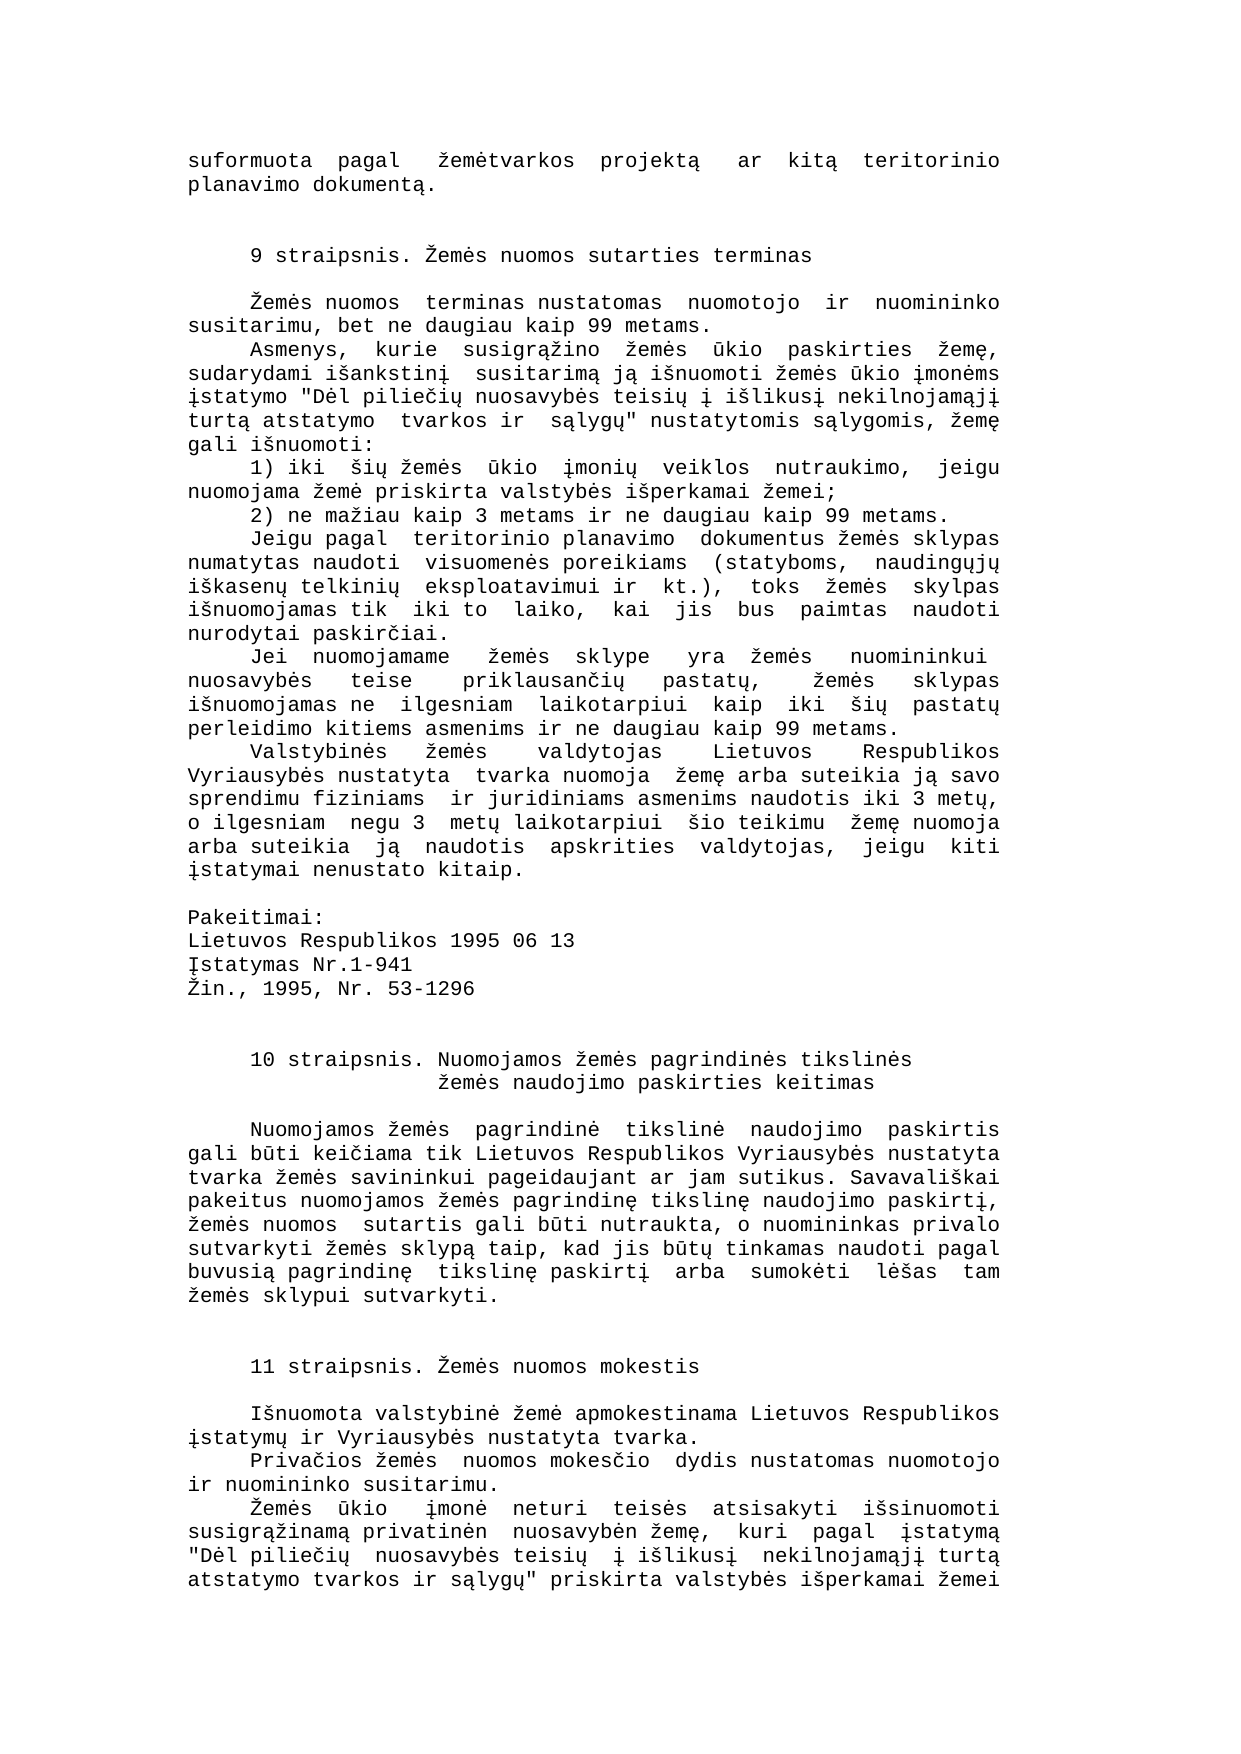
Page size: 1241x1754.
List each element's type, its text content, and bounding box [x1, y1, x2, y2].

text žemės sklypui sutvarkyti. [187, 1285, 1053, 1309]
text iškasenų telkinių eksploatavimui ir kt.), toks žemės skylpas [187, 576, 1053, 599]
text Išnuomota valstybinė žemė apmokestinama Lietuvos Respublikos [187, 1403, 1053, 1427]
text turtą atstatymo tvarkos ir sąlygų" nustatytomis sąlygomis, žemę [187, 410, 1053, 434]
text įstatymai nenustato kitaip. [187, 859, 1053, 883]
text susitarimu, bet ne daugiau kaip 99 metams. [187, 316, 1053, 339]
text atstatymo tvarkos ir sąlygų" priskirta valstybės išperkamai žemei [187, 1569, 1053, 1592]
text sprendimu fiziniams ir juridiniams asmenims naudotis iki 3 metų, [187, 788, 1053, 812]
text sudarydami išankstinį susitarimą ją išnuomoti žemės ūkio įmonėms [187, 363, 1053, 386]
text Įstatymas Nr.1-941 [187, 954, 1053, 978]
text Žin., 1995, Nr. 53-1296 [187, 978, 1053, 1001]
text suformuota pagal žemėtvarkos projektą ar kitą teritorinio [187, 150, 1053, 174]
text Vyriausybės nustatyta tvarka nuomoja žemę arba suteikia ją savo [187, 765, 1053, 788]
text sutvarkyti žemės sklypą taip, kad jis būtų tinkamas naudoti pagal [187, 1238, 1053, 1261]
text numatytas naudoti visuomenės poreikiams (statyboms, naudingųjų [187, 552, 1053, 576]
text 10 straipsnis. Nuomojamos žemės pagrindinės tikslinės [187, 1048, 1053, 1072]
text gali būti keičiama tik Lietuvos Respublikos Vyriausybės nustatyta [187, 1143, 1053, 1167]
text Pakeitimai: [187, 907, 1053, 930]
text 2) ne mažiau kaip 3 metams ir ne daugiau kaip 99 metams. [187, 505, 1053, 528]
text Privačios žemės nuomos mokesčio dydis nustatomas nuomotojo [187, 1451, 1053, 1474]
text Jeigu pagal teritorinio planavimo dokumentus žemės sklypas [187, 528, 1053, 552]
text 11 straipsnis. Žemės nuomos mokestis [187, 1356, 1053, 1379]
text nuomojama žemė priskirta valstybės išperkamai žemei; [187, 481, 1053, 505]
text ir nuomininko susitarimu. [187, 1474, 1053, 1498]
text Žemės ūkio įmonė neturi teisės atsisakyti išsinuomoti [187, 1498, 1053, 1521]
text susigrąžinamą privatinėn nuosavybėn žemę, kuri pagal įstatymą [187, 1521, 1053, 1545]
text perleidimo kitiems asmenims ir ne daugiau kaip 99 metams. [187, 717, 1053, 741]
text arba suteikia ją naudotis apskrities valdytojas, jeigu kiti [187, 836, 1053, 859]
text išnuomojamas tik iki to laiko, kai jis bus paimtas naudoti [187, 599, 1053, 623]
text įstatymų ir Vyriausybės nustatyta tvarka. [187, 1427, 1053, 1451]
text buvusią pagrindinę tikslinę paskirtį arba sumokėti lėšas tam [187, 1261, 1053, 1285]
text "Dėl piliečių nuosavybės teisių į išlikusį nekilnojamąjį turtą [187, 1545, 1053, 1569]
text Valstybinės žemės valdytojas Lietuvos Respublikos [187, 741, 1053, 765]
text Nuomojamos žemės pagrindinė tikslinė naudojimo paskirtis [187, 1119, 1053, 1143]
text pakeitus nuomojamos žemės pagrindinę tikslinę naudojimo paskirtį, [187, 1190, 1053, 1214]
text nuosavybės teise priklausančių pastatų, žemės sklypas [187, 670, 1053, 694]
text žemės nuomos sutartis gali būti nutraukta, o nuomininkas privalo [187, 1214, 1053, 1238]
text įstatymo "Dėl piliečių nuosavybės teisių į išlikusį nekilnojamąjį [187, 386, 1053, 410]
text 9 straipsnis. Žemės nuomos sutarties terminas [187, 244, 1053, 268]
text planavimo dokumentą. [187, 174, 1053, 197]
text Asmenys, kurie susigrąžino žemės ūkio paskirties žemę, [187, 339, 1053, 363]
text nurodytai paskirčiai. [187, 623, 1053, 647]
text Jei nuomojamame žemės sklype yra žemės nuomininkui [187, 647, 1053, 670]
text išnuomojamas ne ilgesniam laikotarpiui kaip iki šių pastatų [187, 694, 1053, 717]
text žemės naudojimo paskirties keitimas [187, 1072, 1053, 1096]
text tvarka žemės savininkui pageidaujant ar jam sutikus. Savavališkai [187, 1167, 1053, 1190]
text o ilgesniam negu 3 metų laikotarpiui šio teikimu žemę nuomoja [187, 812, 1053, 836]
text gali išnuomoti: [187, 434, 1053, 457]
text Lietuvos Respublikos 1995 06 13 [187, 930, 1053, 954]
text Žemės nuomos terminas nustatomas nuomotojo ir nuomininko [187, 292, 1053, 316]
text 1) iki šių žemės ūkio įmonių veiklos nutraukimo, jeigu [187, 457, 1053, 481]
